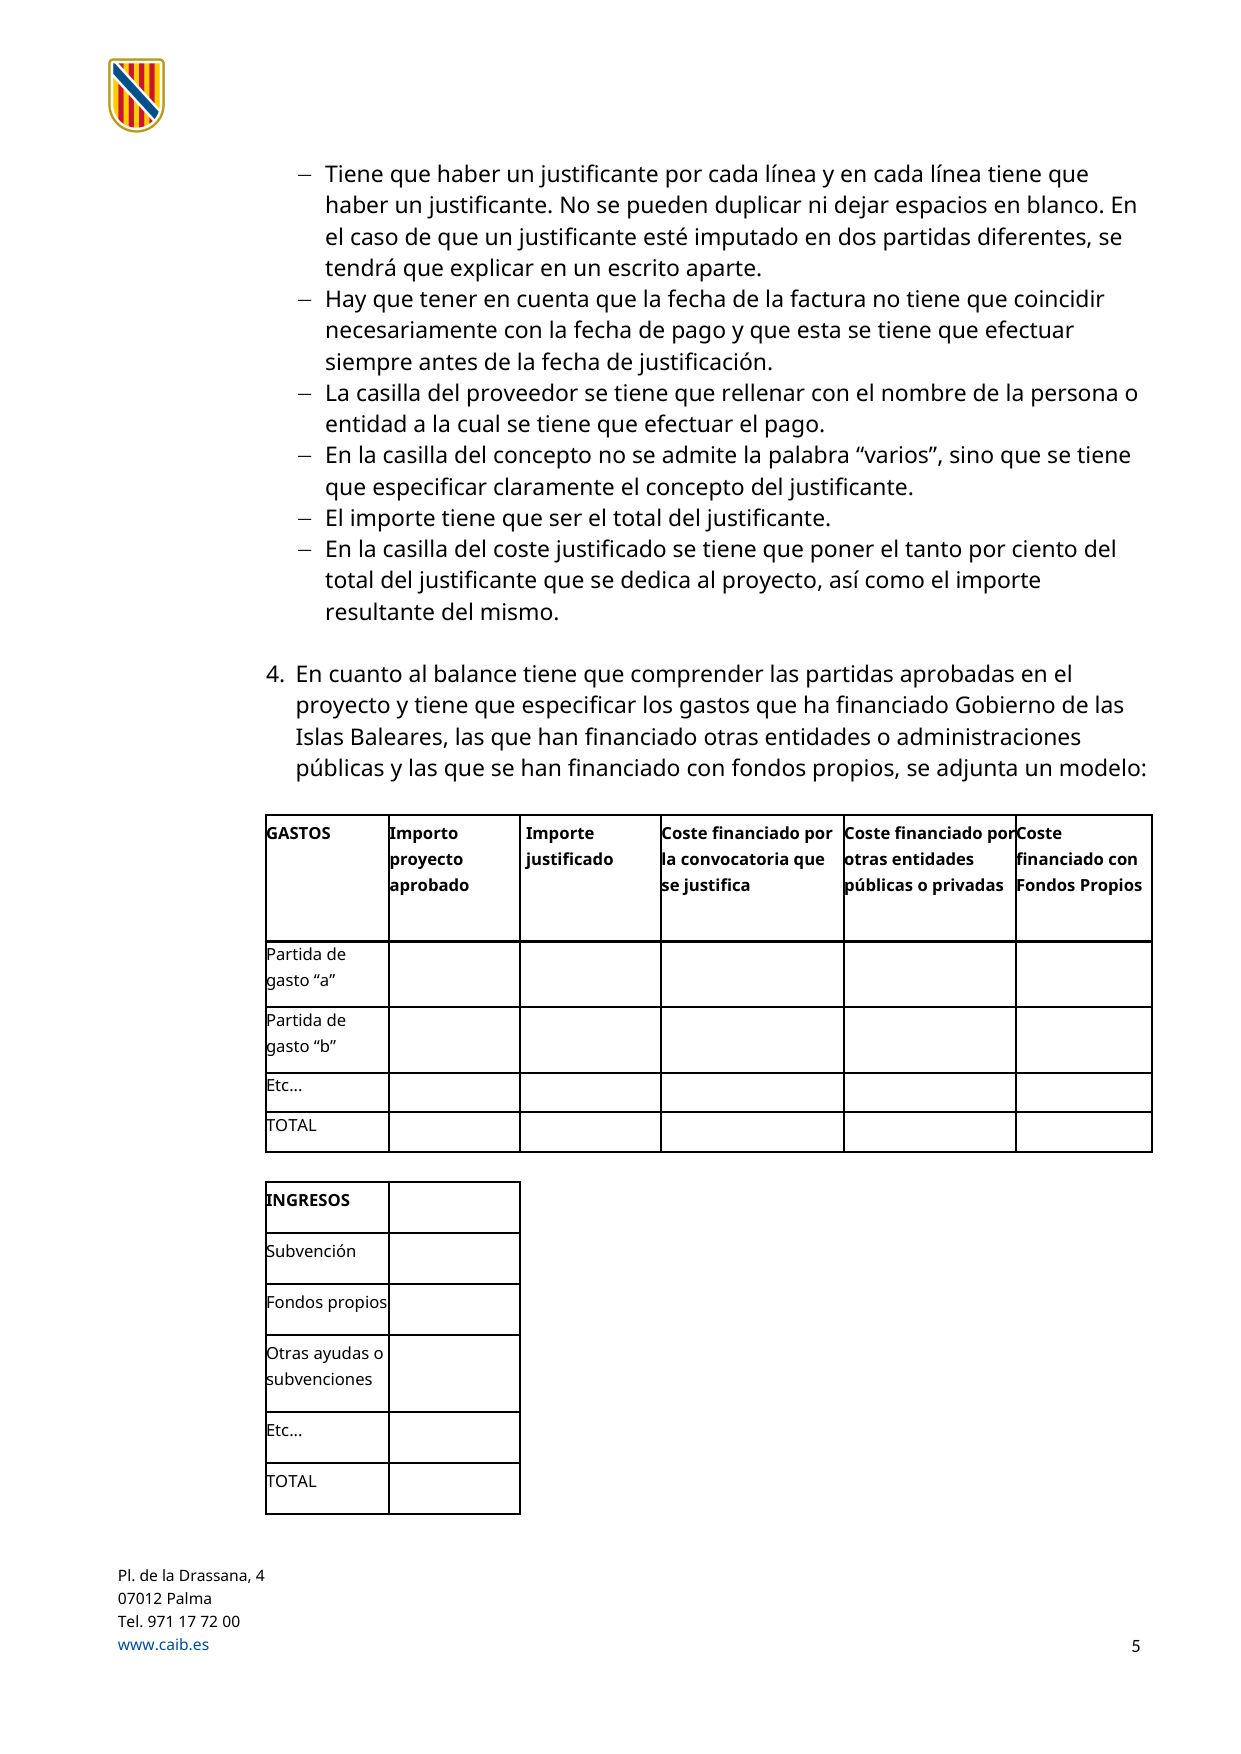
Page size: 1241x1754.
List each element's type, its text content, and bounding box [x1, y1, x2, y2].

table_cell [1016, 1283, 1152, 1334]
table_cell [521, 943, 660, 1006]
table_cell Etc... [267, 1413, 388, 1462]
table_cell Etc... [267, 1074, 388, 1111]
table_cell [662, 943, 843, 1006]
table_cell [1016, 1181, 1152, 1232]
table_cell [390, 1008, 519, 1072]
table_cell [389, 1153, 520, 1181]
picture [90, 30, 183, 161]
table_cell [1017, 1074, 1151, 1111]
table_cell [661, 1232, 844, 1283]
table_cell [1017, 1008, 1151, 1072]
table_cell [521, 1008, 660, 1072]
table_cell TOTAL [267, 1113, 388, 1151]
table_cell [1017, 1113, 1151, 1151]
table_cell [844, 1153, 1016, 1181]
table_header Importe justificado [521, 816, 660, 940]
table_cell [661, 1411, 844, 1462]
table_cell [521, 1074, 660, 1111]
table_cell [390, 1336, 519, 1411]
list El importe tiene que ser el total del justificante. [295, 502, 1152, 533]
table_cell [521, 1283, 661, 1334]
table_cell [390, 943, 519, 1006]
table_cell [844, 1462, 1016, 1513]
table_cell [662, 1008, 843, 1072]
table_cell [521, 1411, 661, 1462]
table_header GASTOS [267, 816, 388, 940]
table_cell [521, 1181, 661, 1232]
table_header Coste financiado por la convocatoria que se justifica [662, 816, 843, 940]
table_cell TOTAL [267, 1464, 388, 1513]
table_cell [661, 1334, 844, 1411]
table_cell [390, 1183, 519, 1232]
table_cell Fondos propios [267, 1285, 388, 1334]
list Hay que tener en cuenta que la fecha de la factura no tiene que coincidir necesariamente con la fecha de pago y que esta se tiene que efectuar siempre antes de la fecha de justificación. [295, 283, 1152, 377]
table_cell [521, 1232, 661, 1283]
table_cell [1016, 1462, 1152, 1513]
table_cell [390, 1285, 519, 1334]
list En la casilla del coste justificado se tiene que poner el tanto por ciento del total del justificante que se dedica al proyecto, así como el importe resultante del mismo. [295, 533, 1152, 627]
table_cell [390, 1413, 519, 1462]
table_cell INGRESOS [267, 1183, 388, 1232]
table_cell [521, 1462, 661, 1513]
table_cell [520, 1153, 661, 1181]
table_cell [662, 1113, 843, 1151]
table_cell [844, 1334, 1016, 1411]
table_cell [845, 1008, 1015, 1072]
list Tiene que haber un justificante por cada línea y en cada línea tiene que haber un justificante. No se pueden duplicar ni dejar espacios en blanco. En el caso de que un justificante esté imputado en dos partidas diferentes, se tendrá que explicar en un escrito aparte. [295, 158, 1152, 283]
list En cuanto al balance tiene que comprender las partidas aprobadas en el proyecto y tiene que especificar los gastos que ha financiado Gobierno de las Islas Baleares, las que han financiado otras entidades o administraciones públicas y las que se han financiado con fondos propios, se adjunta un modelo: [266, 658, 1152, 783]
table_cell [1017, 943, 1151, 1006]
table_cell [845, 1113, 1015, 1151]
list La casilla del proveedor se tiene que rellenar con el nombre de la persona o entidad a la cual se tiene que efectuar el pago. [295, 377, 1152, 439]
table_cell [845, 1074, 1015, 1111]
table_cell Subvención [267, 1234, 388, 1283]
list En la casilla del concepto no se admite la palabra “varios”, sino que se tiene que especificar claramente el concepto del justificante. [295, 439, 1152, 502]
table_header Importo proyecto aprobado [390, 816, 519, 940]
table_cell [844, 1283, 1016, 1334]
table_cell Partida de gasto “a” [267, 943, 388, 1006]
table_cell [1016, 1232, 1152, 1283]
table_cell Otras ayudas o subvenciones [267, 1336, 388, 1411]
table_cell Partida de gasto “b” [267, 1008, 388, 1072]
table_cell [845, 943, 1015, 1006]
table_cell [266, 1153, 389, 1181]
table_cell [844, 1232, 1016, 1283]
table_cell [521, 1334, 661, 1411]
table_cell [390, 1234, 519, 1283]
table_cell [661, 1462, 844, 1513]
table_cell [844, 1181, 1016, 1232]
table_cell [844, 1411, 1016, 1462]
table_cell [661, 1153, 844, 1181]
table_cell [521, 1113, 660, 1151]
table_cell [662, 1074, 843, 1111]
table_cell [661, 1181, 844, 1232]
table_cell [1016, 1334, 1152, 1411]
table_header Coste financiado por otras entidades públicas o privadas [845, 816, 1015, 940]
table_cell [390, 1113, 519, 1151]
table_cell [390, 1464, 519, 1513]
table_cell [661, 1283, 844, 1334]
table_cell [1016, 1153, 1152, 1181]
table_cell [390, 1074, 519, 1111]
table_header Coste financiado con Fondos Propios [1017, 816, 1151, 940]
table_cell [1016, 1411, 1152, 1462]
